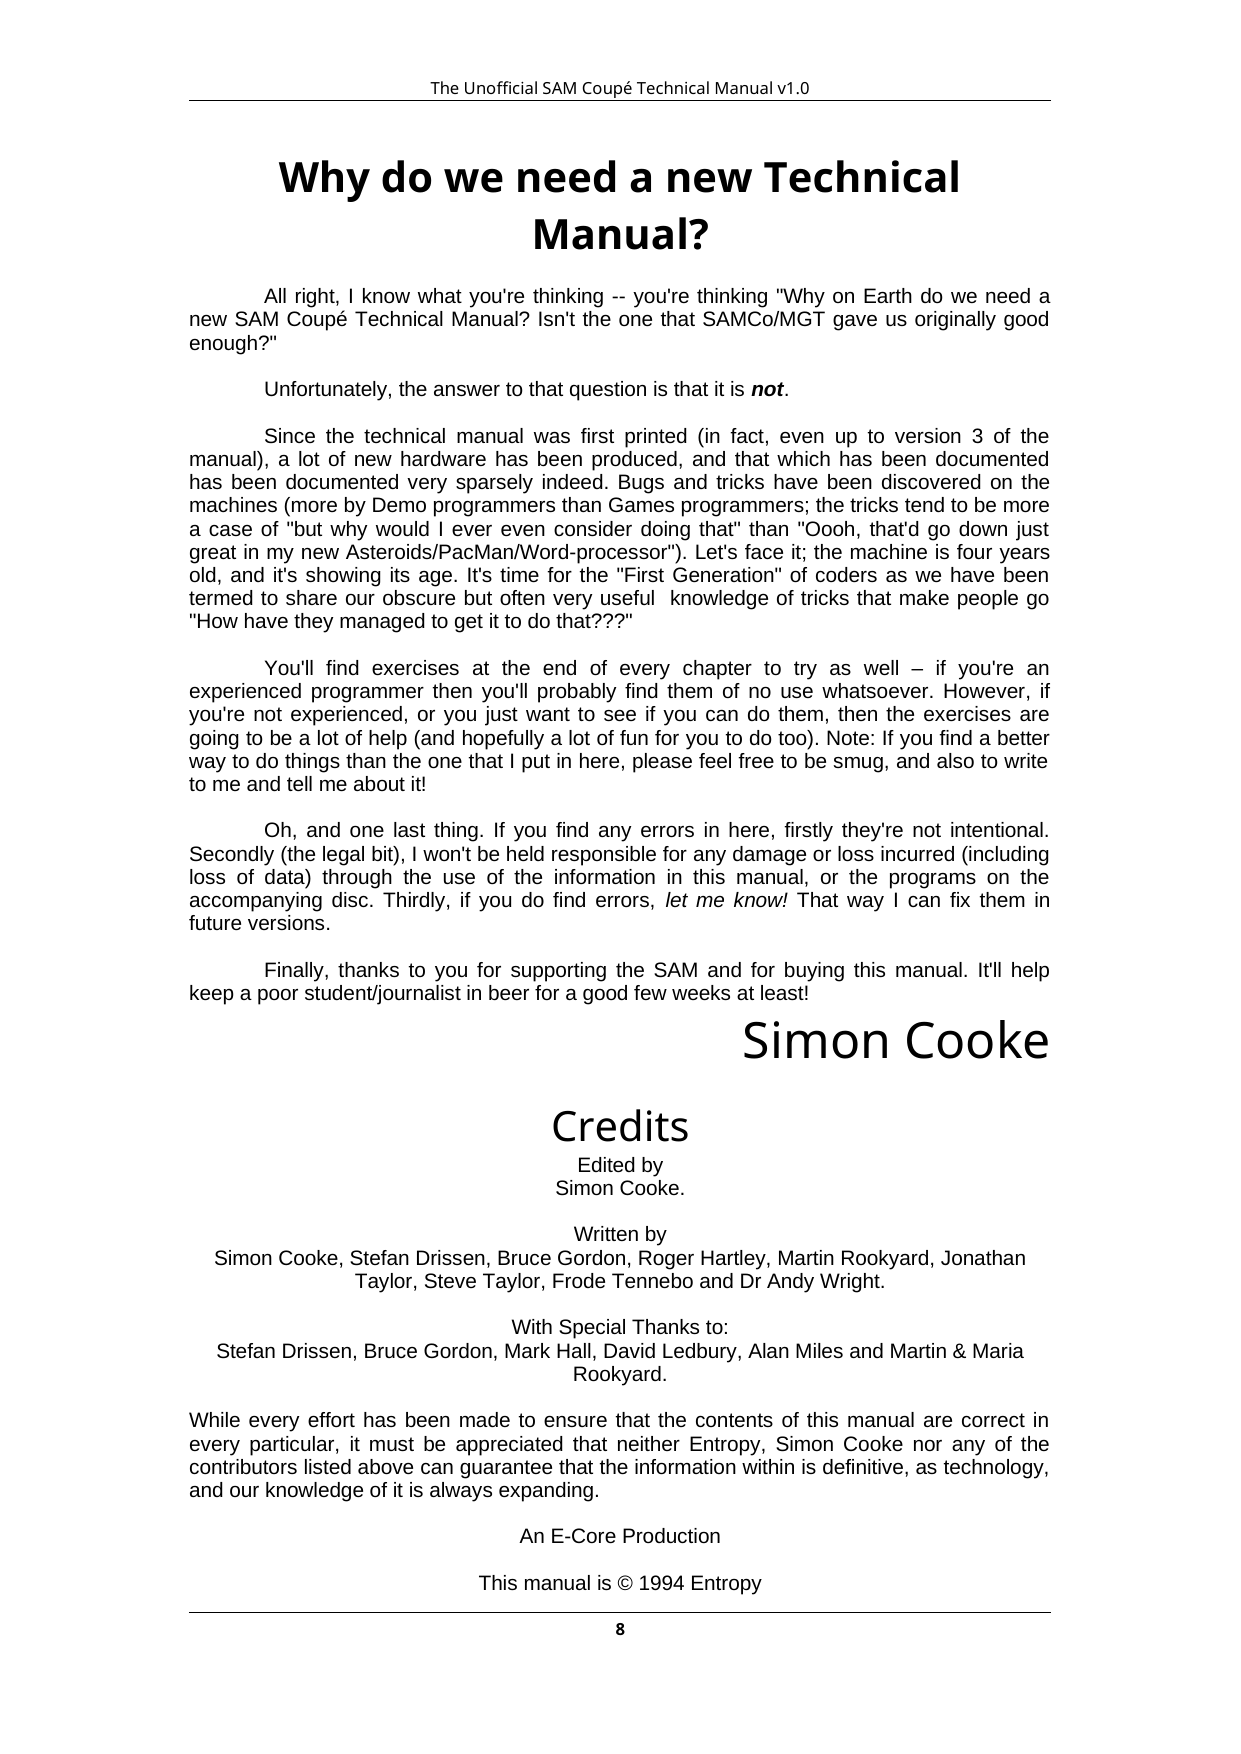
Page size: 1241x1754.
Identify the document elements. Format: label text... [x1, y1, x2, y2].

text Edited by [189, 1153, 1051, 1177]
text Simon Cooke, Stefan Drissen, Bruce Gordon, Roger Hartley, Martin Rookyard, Jonathan Taylor, Steve Taylor, Frode Tennebo and Dr Andy Wright. [189, 1246, 1051, 1293]
text Unfortunately, the answer to that question is that it is not. [189, 378, 1051, 401]
text With Special Thanks to: [189, 1316, 1051, 1339]
text Finally, thanks to you for supporting the SAM and for buying this manual. It'll help keep a poor student/journalist in beer for a good few weeks at least! [189, 958, 1051, 1005]
text This manual is © 1994 Entropy [189, 1572, 1051, 1595]
text Credits [189, 1096, 1051, 1153]
text Simon Cooke [189, 1005, 1051, 1073]
text An E-Core Production [189, 1525, 1051, 1548]
text Simon Cooke. [189, 1177, 1051, 1200]
text Oh, and one last thing. If you find any errors in here, firstly they're not intentional. Secondly (the legal bit), I won't be held responsible for any damage or loss incurred (including loss of data) through the use of the information in this manual, or the programs on the accompanying disc. Thirdly, if you do find errors, let me know! That way I can fix them in future versions. [189, 819, 1051, 935]
text You'll find exercises at the end of every chapter to try as well – if you're an experienced programmer then you'll probably find them of no use whatsoever. However, if you're not experienced, or you just want to see if you can do them, then the exercises are going to be a lot of help (and hopefully a lot of fun for you to do too). Note: If you find a better way to do things than the one that I put in here, please feel free to be smug, and also to write to me and tell me about it! [189, 657, 1051, 796]
text Why do we need a new Technical Manual? [189, 148, 1051, 262]
text All right, I know what you're thinking -- you're thinking "Why on Earth do we need a new SAM Coupé Technical Manual? Isn't the one that SAMCo/MGT gave us originally good enough?" [189, 285, 1051, 354]
text Written by [189, 1223, 1051, 1246]
text Since the technical manual was first printed (in fact, even up to version 3 of the manual), a lot of new hardware has been produced, and that which has been documented has been documented very sparsely indeed. Bugs and tricks have been discovered on the machines (more by Demo programmers than Games programmers; the tricks tend to be more a case of "but why would I ever even consider doing that" than "Oooh, that'd go down just great in my new Asteroids/PacMan/Word-processor"). Let's face it; the machine is four years old, and it's showing its age. It's time for the "First Generation" of coders as we have been termed to share our obscure but often very useful knowledge of tricks that make people go "How have they managed to get it to do that???" [189, 424, 1051, 633]
text While every effort has been made to ensure that the contents of this manual are correct in every particular, it must be appreciated that neither Entropy, Simon Cooke nor any of the contributors listed above can guarantee that the information within is definitive, as technology, and our knowledge of it is always expanding. [189, 1409, 1051, 1502]
text Stefan Drissen, Bruce Gordon, Mark Hall, David Ledbury, Alan Miles and Martin & Maria Rookyard. [189, 1339, 1051, 1386]
